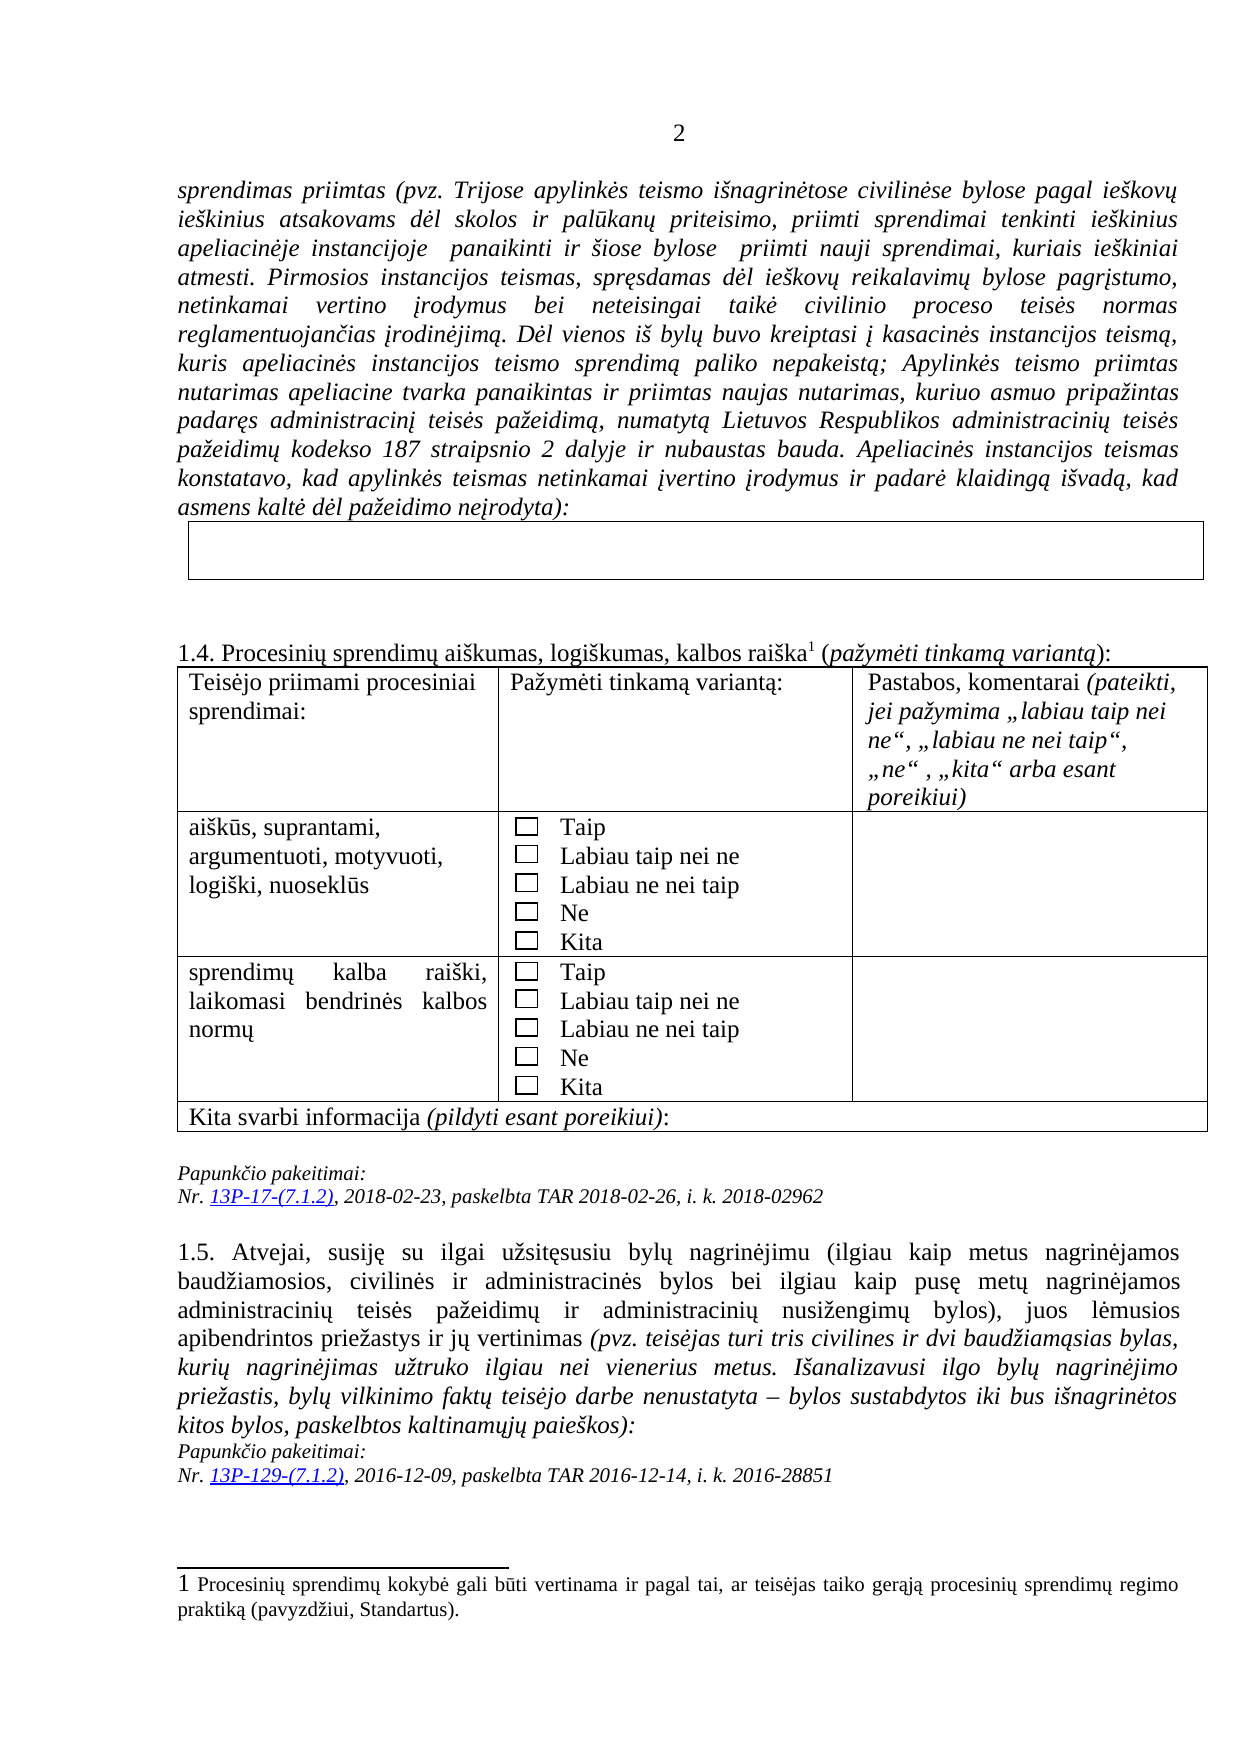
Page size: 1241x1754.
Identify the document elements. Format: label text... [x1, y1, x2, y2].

text Papunkčio pakeitimai: [177, 1438, 1181, 1463]
text Papunkčio pakeitimai: [177, 1160, 1181, 1184]
table_cell [853, 812, 1207, 956]
text sprendimas priimtas (pvz. Trijose apylinkės teismo išnagrinėtose civilinėse bylose pagal ieškovų ieškinius atsakovams dėl skolos ir palūkanų priteisimo, priimti sprendimai tenkinti ieškinius apeliacinėje instancijoje panaikinti ir šiose bylose priimti nauji sprendimai, kuriais ieškiniai atmesti. Pirmosios instancijos teismas, spręsdamas dėl ieškovų reikalavimų bylose pagrįstumo, netinkamai vertino įrodymus bei neteisingai taikė civilinio proceso teisės normas reglamentuojančias įrodinėjimą. Dėl vienos iš bylų buvo kreiptasi į kasacinės instancijos teismą, kuris apeliacinės instancijos teismo sprendimą paliko nepakeistą; Apylinkės teismo priimtas nutarimas apeliacine tvarka panaikintas ir priimtas naujas nutarimas, kuriuo asmuo pripažintas padaręs administracinį teisės pažeidimą, numatytą Lietuvos Respublikos administracinių teisės pažeidimų kodekso 187 straipsnio 2 dalyje ir nubaustas bauda. Apeliacinės instancijos teismas konstatavo, kad apylinkės teismas netinkamai įvertino įrodymus ir padarė klaidingą išvadą, kad asmens kaltė dėl pažeidimo neįrodyta): [177, 176, 1181, 521]
text 1.4. Procesinių sprendimų aiškumas, logiškumas, kalbos raiška (pažymėti tinkamą variantą): [177, 638, 1181, 666]
table_header Teisėjo priimami procesiniai sprendimai: [178, 668, 498, 811]
table_cell Taip Labiau taip nei ne Labiau ne nei taip Ne Kita [499, 957, 852, 1101]
text Procesinių sprendimų kokybė gali būti vertinama ir pagal tai, ar teisėjas taiko gerąją procesinių sprendimų regimo praktiką (pavyzdžiui, Standartus). [177, 1568, 1181, 1621]
text Nr. 13P-129-(7.1.2), 2016-12-09, paskelbta TAR 2016-12-14, i. k. 2016-28851 [177, 1463, 1181, 1487]
table_header [189, 522, 1203, 579]
table_cell Kita svarbi informacija (pildyti esant poreikiui): [178, 1102, 1207, 1131]
table_cell [853, 957, 1207, 1101]
text 1.5. Atvejai, susiję su ilgai užsitęsusiu bylų nagrinėjimu (ilgiau kaip metus nagrinėjamos baudžiamosios, civilinės ir administracinės bylos bei ilgiau kaip pusę metų nagrinėjamos administracinių teisės pažeidimų ir administracinių nusižengimų bylos), juos lėmusios apibendrintos priežastys ir jų vertinimas (pvz. teisėjas turi tris civilines ir dvi baudžiamąsias bylas, kurių nagrinėjimas užtruko ilgiau nei vienerius metus. Išanalizavusi ilgo bylų nagrinėjimo priežastis, bylų vilkinimo faktų teisėjo darbe nenustatyta – bylos sustabdytos iki bus išnagrinėtos kitos bylos, paskelbtos kaltinamųjų paieškos): [177, 1237, 1181, 1438]
text Nr. 13P-17-(7.1.2), 2018-02-23, paskelbta TAR 2018-02-26, i. k. 2018-02962 [177, 1184, 1181, 1208]
table_cell Taip Labiau taip nei ne Labiau ne nei taip Ne Kita [499, 812, 852, 956]
table_cell aiškūs, suprantami, argumentuoti, motyvuoti, logiški, nuoseklūs [178, 812, 498, 956]
table_header Pastabos, komentarai (pateikti, jei pažymima „labiau taip nei ne“, „labiau ne nei taip“, „ne“ , „kita“ arba esant poreikiui) [853, 668, 1207, 811]
table_header Pažymėti tinkamą variantą: [499, 668, 852, 811]
table_cell sprendimų kalba raiški, laikomasi bendrinės kalbos normų [178, 957, 498, 1101]
